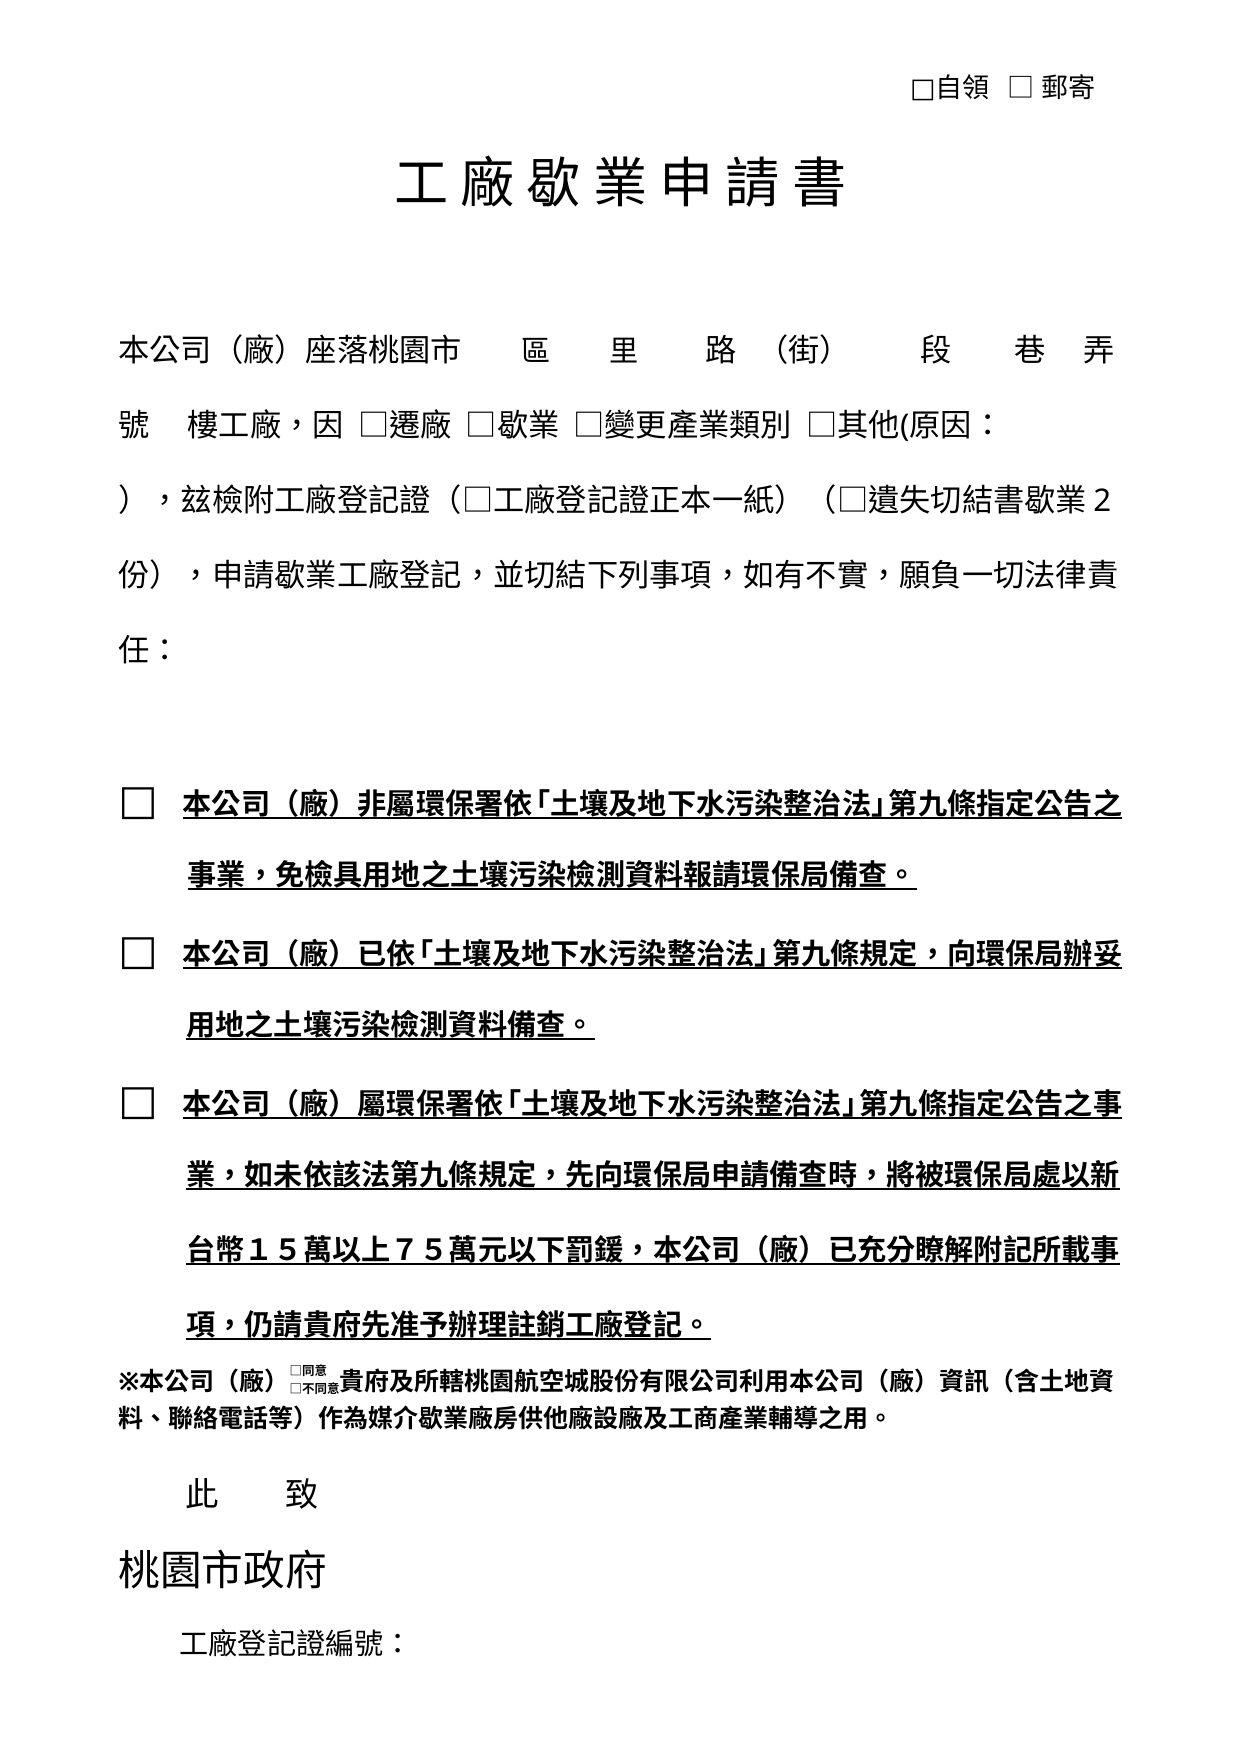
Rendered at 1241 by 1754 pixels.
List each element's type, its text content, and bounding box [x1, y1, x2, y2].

text 桃園市政府 [118, 1529, 1122, 1604]
text 工 廠 歇 業 申 請 書 [118, 123, 1122, 236]
text □自領 □ 郵寄 [606, 48, 1095, 123]
text 工廠登記證編號： [118, 1604, 1122, 1679]
text ※本公司（廠）□同意 □不同意貴府及所轄桃園航空城股份有限公司利用本公司（廠）資訊（含土地資料、聯絡電話等）作為媒介歇業廠房供他廠設廠及工商產業輔導之用。 [118, 1361, 1122, 1436]
text □ 本公司（廠）已依「土壤及地下水污染整治法」第九條規定，向環保局辦妥用地之土壤污染檢測資料備查。 [118, 911, 1122, 1061]
text □ 本公司（廠）非屬環保署依「土壤及地下水污染整治法」第九條指定公告之事業，免檢具用地之土壤污染檢測資料報請環保局備查。 [118, 761, 1122, 911]
text 本公司（廠）座落桃園市 區 里 路 （街） 段 巷 弄 號 樓工廠，因 □遷廠 □歇業 □變更產業類別 □其他(原因： ），玆檢附工廠登記證（□工廠登記證正本一紙）（□遺失切結書歇業2份），申請歇業工廠登記，並切結下列事項，如有不實，願負一切法律責任： [118, 311, 1122, 686]
text 此 致 [118, 1454, 1122, 1529]
text □ 本公司（廠）屬環保署依「土壤及地下水污染整治法」第九條指定公告之事業，如未依該法第九條規定，先向環保局申請備查時，將被環保局處以新台幣１５萬以上７５萬元以下罰鍰，本公司（廠）已充分瞭解附記所載事項，仍請貴府先准予辦理註銷工廠登記。 [118, 1061, 1122, 1361]
